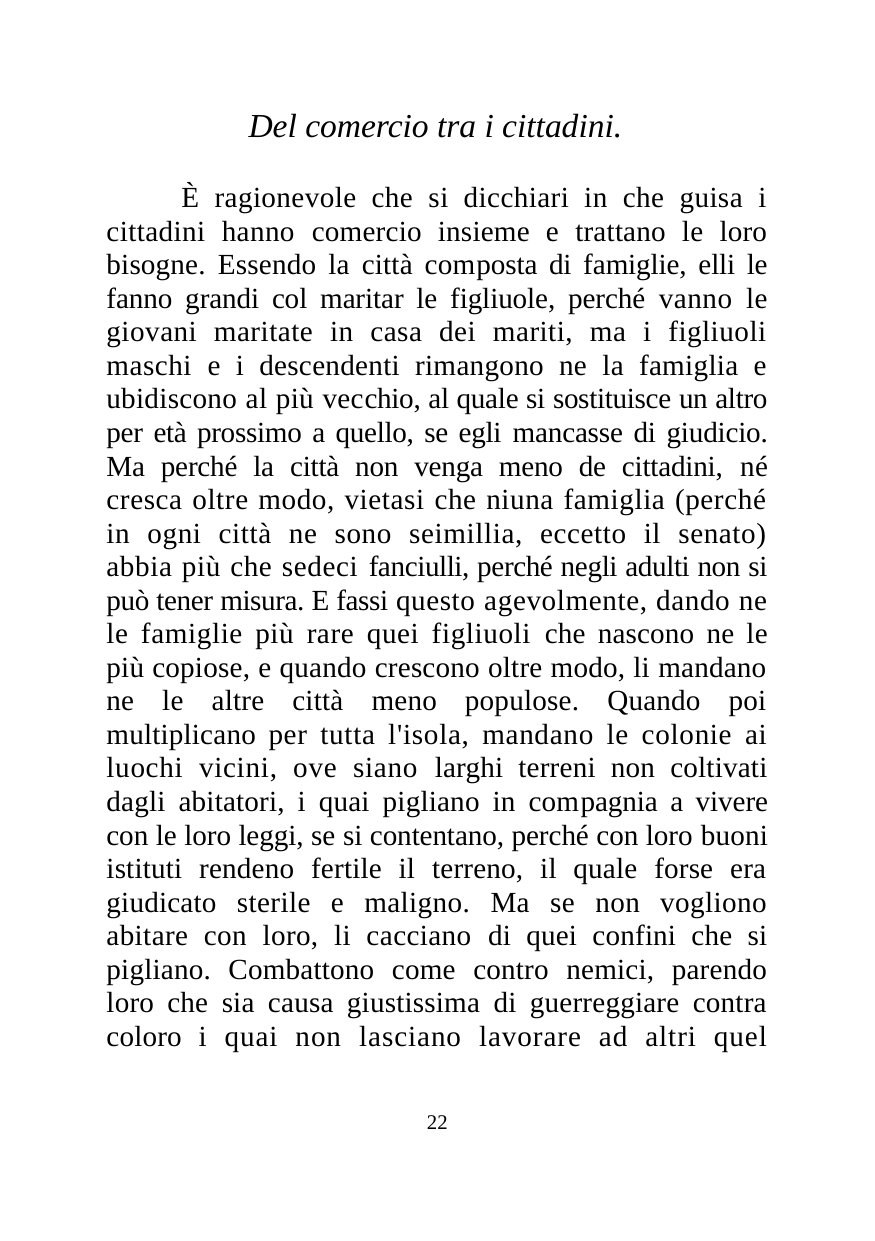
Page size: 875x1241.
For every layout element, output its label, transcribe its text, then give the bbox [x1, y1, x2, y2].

text È ragionevole che si dicchiari in che guisa i cittadini hanno comercio insieme e trattano le loro bisogne. Essendo la città composta di famiglie, elli le fanno grandi col maritar le figliuole, perché vanno le giovani maritate in casa dei mariti, ma i figliuoli maschi e i descendenti rimangono ne la famiglia e ubidiscono al più vecchio, al quale si sostituisce un altro per età prossimo a quello, se egli mancasse di giudicio. Ma perché la città non venga meno de cittadini, né cresca oltre modo, vietasi che niuna famiglia (perché in ogni città ne sono seimillia, eccetto il senato) abbia più che sedeci fanciulli, perché negli adulti non si può tener misura. E fassi questo agevolmente, dando ne le famiglie più rare quei figliuoli che nascono ne le più copiose, e quando crescono oltre modo, li mandano ne le altre città meno populose. Quando poi multiplicano per tutta l'isola, mandano le colonie ai luochi vicini, ove siano larghi terreni non coltivati dagli abitatori, i quai pigliano in compagnia a vivere con le loro leggi, se si contentano, perché con loro buoni istituti rendeno fertile il terreno, il quale forse era giudicato sterile e maligno. Ma se non vogliono abitare con loro, li cacciano di quei confini che si pigliano. Combattono come contro nemici, parendo loro che sia causa giustissima di guerreggiare contra coloro i quai non lasciano lavorare ad altri quel [106, 180, 768, 1052]
subtitle Del comercio tra i cittadini. [106, 106, 768, 145]
